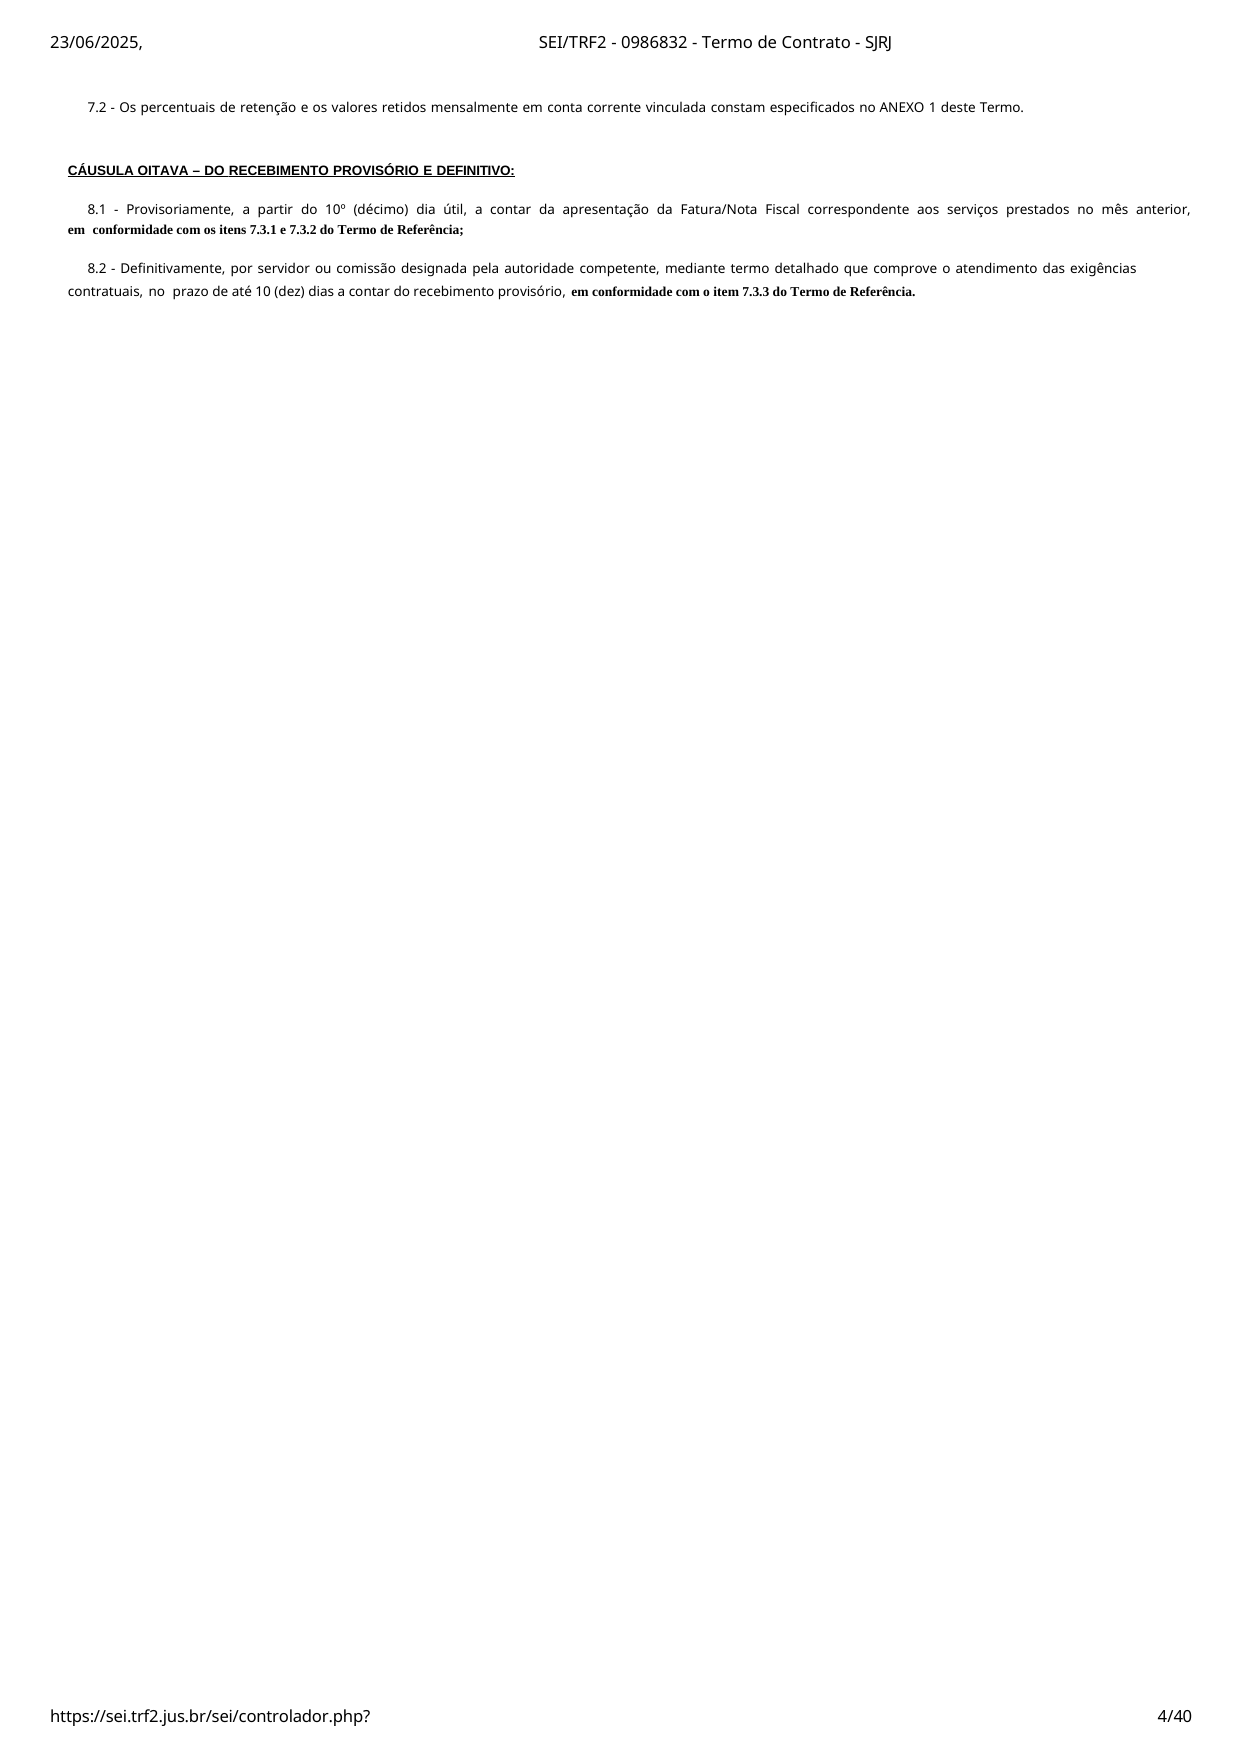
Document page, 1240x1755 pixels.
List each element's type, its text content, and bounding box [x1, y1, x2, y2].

list - Definitivamente, por servidor ou comissão designada pela autoridade competente, mediante termo detalhado que comprove o atendimento das exigências contratuais, no prazo de até 10 (dez) dias a contar do recebimento provisório, em conformidade com o item 7.3.3 do Termo de Referência. [68, 259, 1195, 300]
list - Os percentuais de retenção e os valores retidos mensalmente em conta corrente vinculada constam especificados no ANEXO 1 deste Termo. [87, 98, 1195, 116]
list - Provisoriamente, a partir do 10º (décimo) dia útil, a contar da apresentação da Fatura/Nota Fiscal correspondente aos serviços prestados no mês anterior, em conformidade com os itens 7.3.1 e 7.3.2 do Termo de Referência; [68, 200, 1195, 237]
subtitle CÁUSULA OITAVA – DO RECEBIMENTO PROVISÓRIO E DEFINITIVO: [68, 163, 1195, 178]
